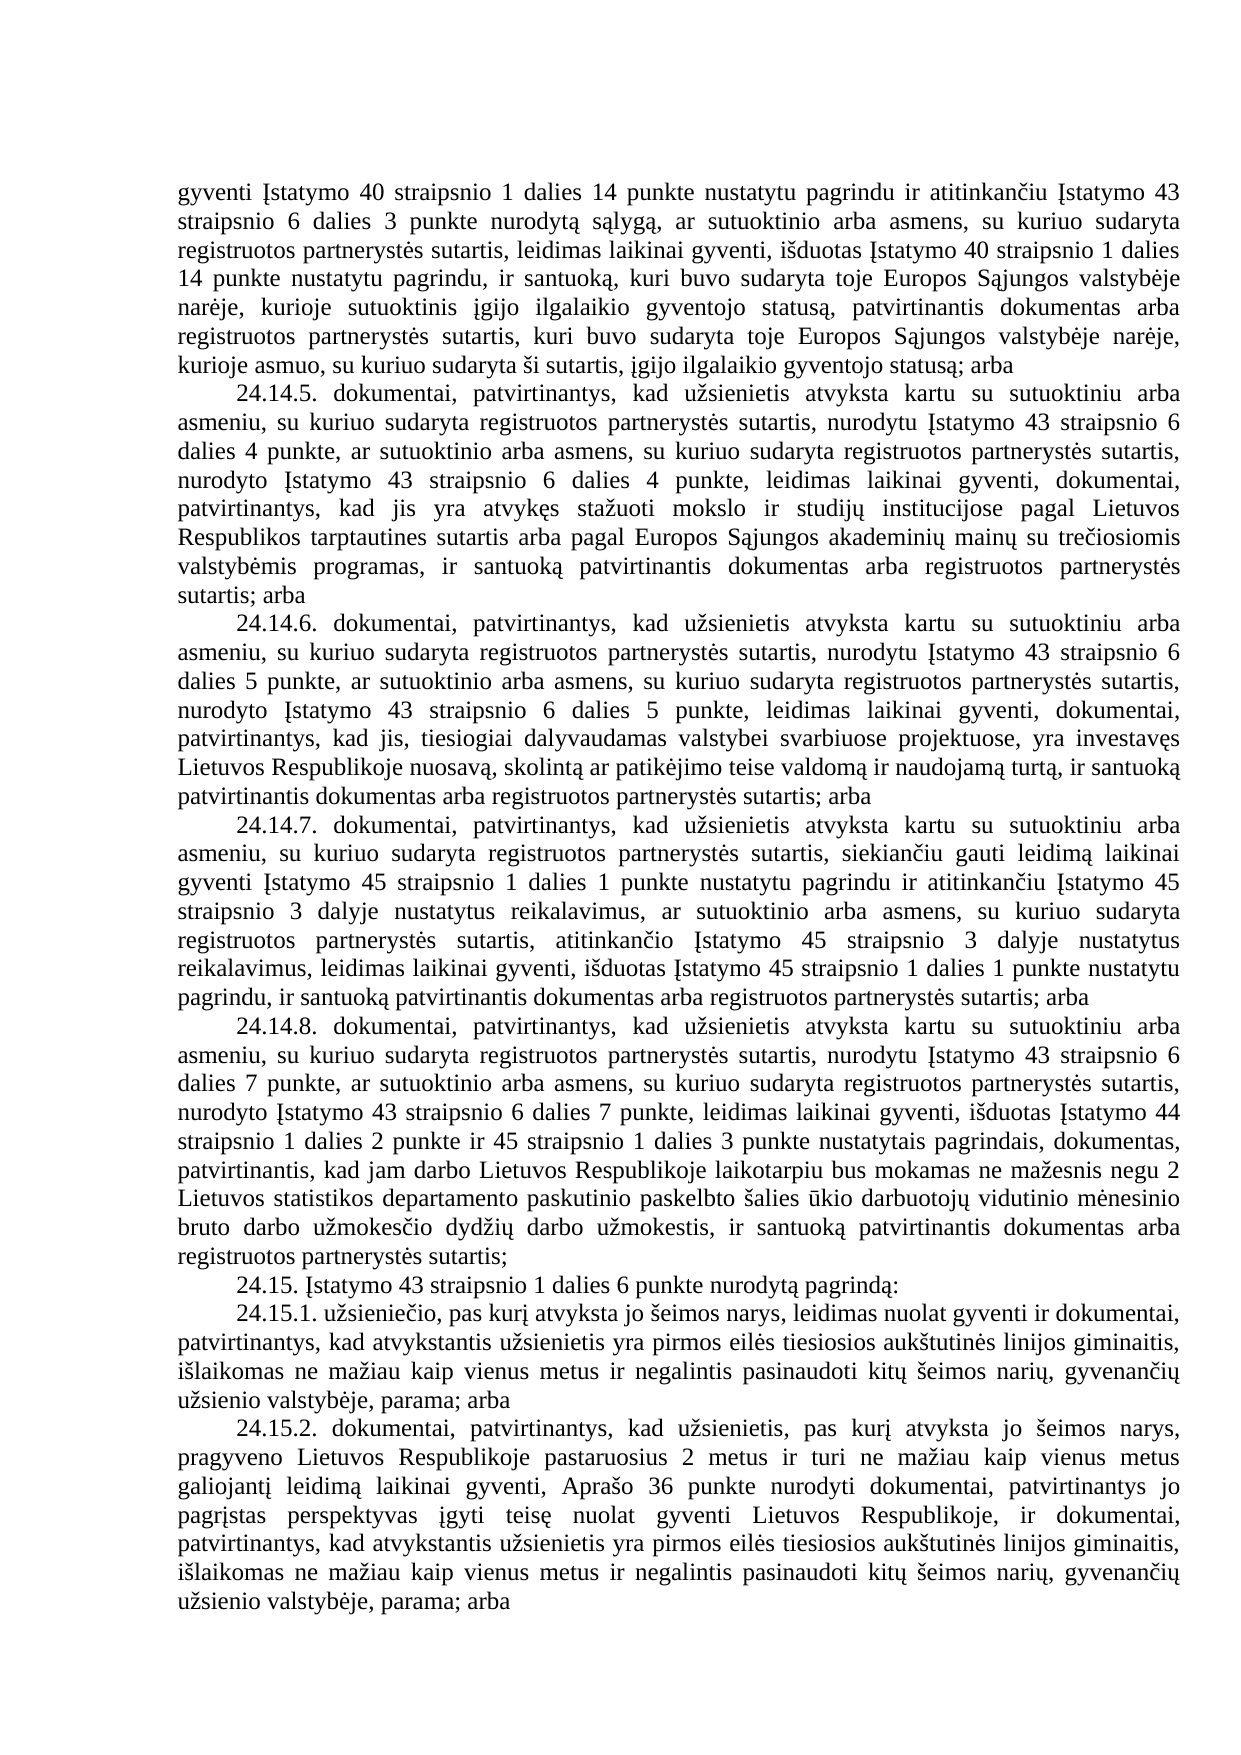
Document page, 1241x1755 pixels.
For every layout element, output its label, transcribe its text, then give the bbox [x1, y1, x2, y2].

text 24.15. Įstatymo 43 straipsnio 1 dalies 6 punkte nurodytą pagrindą: [177, 1270, 1181, 1298]
text gyventi Įstatymo 40 straipsnio 1 dalies 14 punkte nustatytu pagrindu ir atitinkančiu Įstatymo 43 straipsnio 6 dalies 3 punkte nurodytą sąlygą, ar sutuoktinio arba asmens, su kuriuo sudaryta registruotos partnerystės sutartis, leidimas laikinai gyventi, išduotas Įstatymo 40 straipsnio 1 dalies 14 punkte nustatytu pagrindu, ir santuoką, kuri buvo sudaryta toje Europos Sąjungos valstybėje narėje, kurioje sutuoktinis įgijo ilgalaikio gyventojo statusą, patvirtinantis dokumentas arba registruotos partnerystės sutartis, kuri buvo sudaryta toje Europos Sąjungos valstybėje narėje, kurioje asmuo, su kuriuo sudaryta ši sutartis, įgijo ilgalaikio gyventojo statusą; arba [177, 177, 1181, 378]
text 24.14.5. dokumentai, patvirtinantys, kad užsienietis atvyksta kartu su sutuoktiniu arba asmeniu, su kuriuo sudaryta registruotos partnerystės sutartis, nurodytu Įstatymo 43 straipsnio 6 dalies 4 punkte, ar sutuoktinio arba asmens, su kuriuo sudaryta registruotos partnerystės sutartis, nurodyto Įstatymo 43 straipsnio 6 dalies 4 punkte, leidimas laikinai gyventi, dokumentai, patvirtinantys, kad jis yra atvykęs stažuoti mokslo ir studijų institucijose pagal Lietuvos Respublikos tarptautines sutartis arba pagal Europos Sąjungos akademinių mainų su trečiosiomis valstybėmis programas, ir santuoką patvirtinantis dokumentas arba registruotos partnerystės sutartis; arba [177, 378, 1181, 608]
text 24.14.6. dokumentai, patvirtinantys, kad užsienietis atvyksta kartu su sutuoktiniu arba asmeniu, su kuriuo sudaryta registruotos partnerystės sutartis, nurodytu Įstatymo 43 straipsnio 6 dalies 5 punkte, ar sutuoktinio arba asmens, su kuriuo sudaryta registruotos partnerystės sutartis, nurodyto Įstatymo 43 straipsnio 6 dalies 5 punkte, leidimas laikinai gyventi, dokumentai, patvirtinantys, kad jis, tiesiogiai dalyvaudamas valstybei svarbiuose projektuose, yra investavęs Lietuvos Respublikoje nuosavą, skolintą ar patikėjimo teise valdomą ir naudojamą turtą, ir santuoką patvirtinantis dokumentas arba registruotos partnerystės sutartis; arba [177, 608, 1181, 810]
text 24.15.2. dokumentai, patvirtinantys, kad užsienietis, pas kurį atvyksta jo šeimos narys, pragyveno Lietuvos Respublikoje pastaruosius 2 metus ir turi ne mažiau kaip vienus metus galiojantį leidimą laikinai gyventi, Aprašo 36 punkte nurodyti dokumentai, patvirtinantys jo pagrįstas perspektyvas įgyti teisę nuolat gyventi Lietuvos Respublikoje, ir dokumentai, patvirtinantys, kad atvykstantis užsienietis yra pirmos eilės tiesiosios aukštutinės linijos giminaitis, išlaikomas ne mažiau kaip vienus metus ir negalintis pasinaudoti kitų šeimos narių, gyvenančių užsienio valstybėje, parama; arba [177, 1413, 1181, 1615]
text 24.14.7. dokumentai, patvirtinantys, kad užsienietis atvyksta kartu su sutuoktiniu arba asmeniu, su kuriuo sudaryta registruotos partnerystės sutartis, siekiančiu gauti leidimą laikinai gyventi Įstatymo 45 straipsnio 1 dalies 1 punkte nustatytu pagrindu ir atitinkančiu Įstatymo 45 straipsnio 3 dalyje nustatytus reikalavimus, ar sutuoktinio arba asmens, su kuriuo sudaryta registruotos partnerystės sutartis, atitinkančio Įstatymo 45 straipsnio 3 dalyje nustatytus reikalavimus, leidimas laikinai gyventi, išduotas Įstatymo 45 straipsnio 1 dalies 1 punkte nustatytu pagrindu, ir santuoką patvirtinantis dokumentas arba registruotos partnerystės sutartis; arba [177, 810, 1181, 1011]
text 24.14.8. dokumentai, patvirtinantys, kad užsienietis atvyksta kartu su sutuoktiniu arba asmeniu, su kuriuo sudaryta registruotos partnerystės sutartis, nurodytu Įstatymo 43 straipsnio 6 dalies 7 punkte, ar sutuoktinio arba asmens, su kuriuo sudaryta registruotos partnerystės sutartis, nurodyto Įstatymo 43 straipsnio 6 dalies 7 punkte, leidimas laikinai gyventi, išduotas Įstatymo 44 straipsnio 1 dalies 2 punkte ir 45 straipsnio 1 dalies 3 punkte nustatytais pagrindais, dokumentas, patvirtinantis, kad jam darbo Lietuvos Respublikoje laikotarpiu bus mokamas ne mažesnis negu 2 Lietuvos statistikos departamento paskutinio paskelbto šalies ūkio darbuotojų vidutinio mėnesinio bruto darbo užmokesčio dydžių darbo užmokestis, ir santuoką patvirtinantis dokumentas arba registruotos partnerystės sutartis; [177, 1011, 1181, 1270]
text 24.15.1. užsieniečio, pas kurį atvyksta jo šeimos narys, leidimas nuolat gyventi ir dokumentai, patvirtinantys, kad atvykstantis užsienietis yra pirmos eilės tiesiosios aukštutinės linijos giminaitis, išlaikomas ne mažiau kaip vienus metus ir negalintis pasinaudoti kitų šeimos narių, gyvenančių užsienio valstybėje, parama; arba [177, 1298, 1181, 1413]
